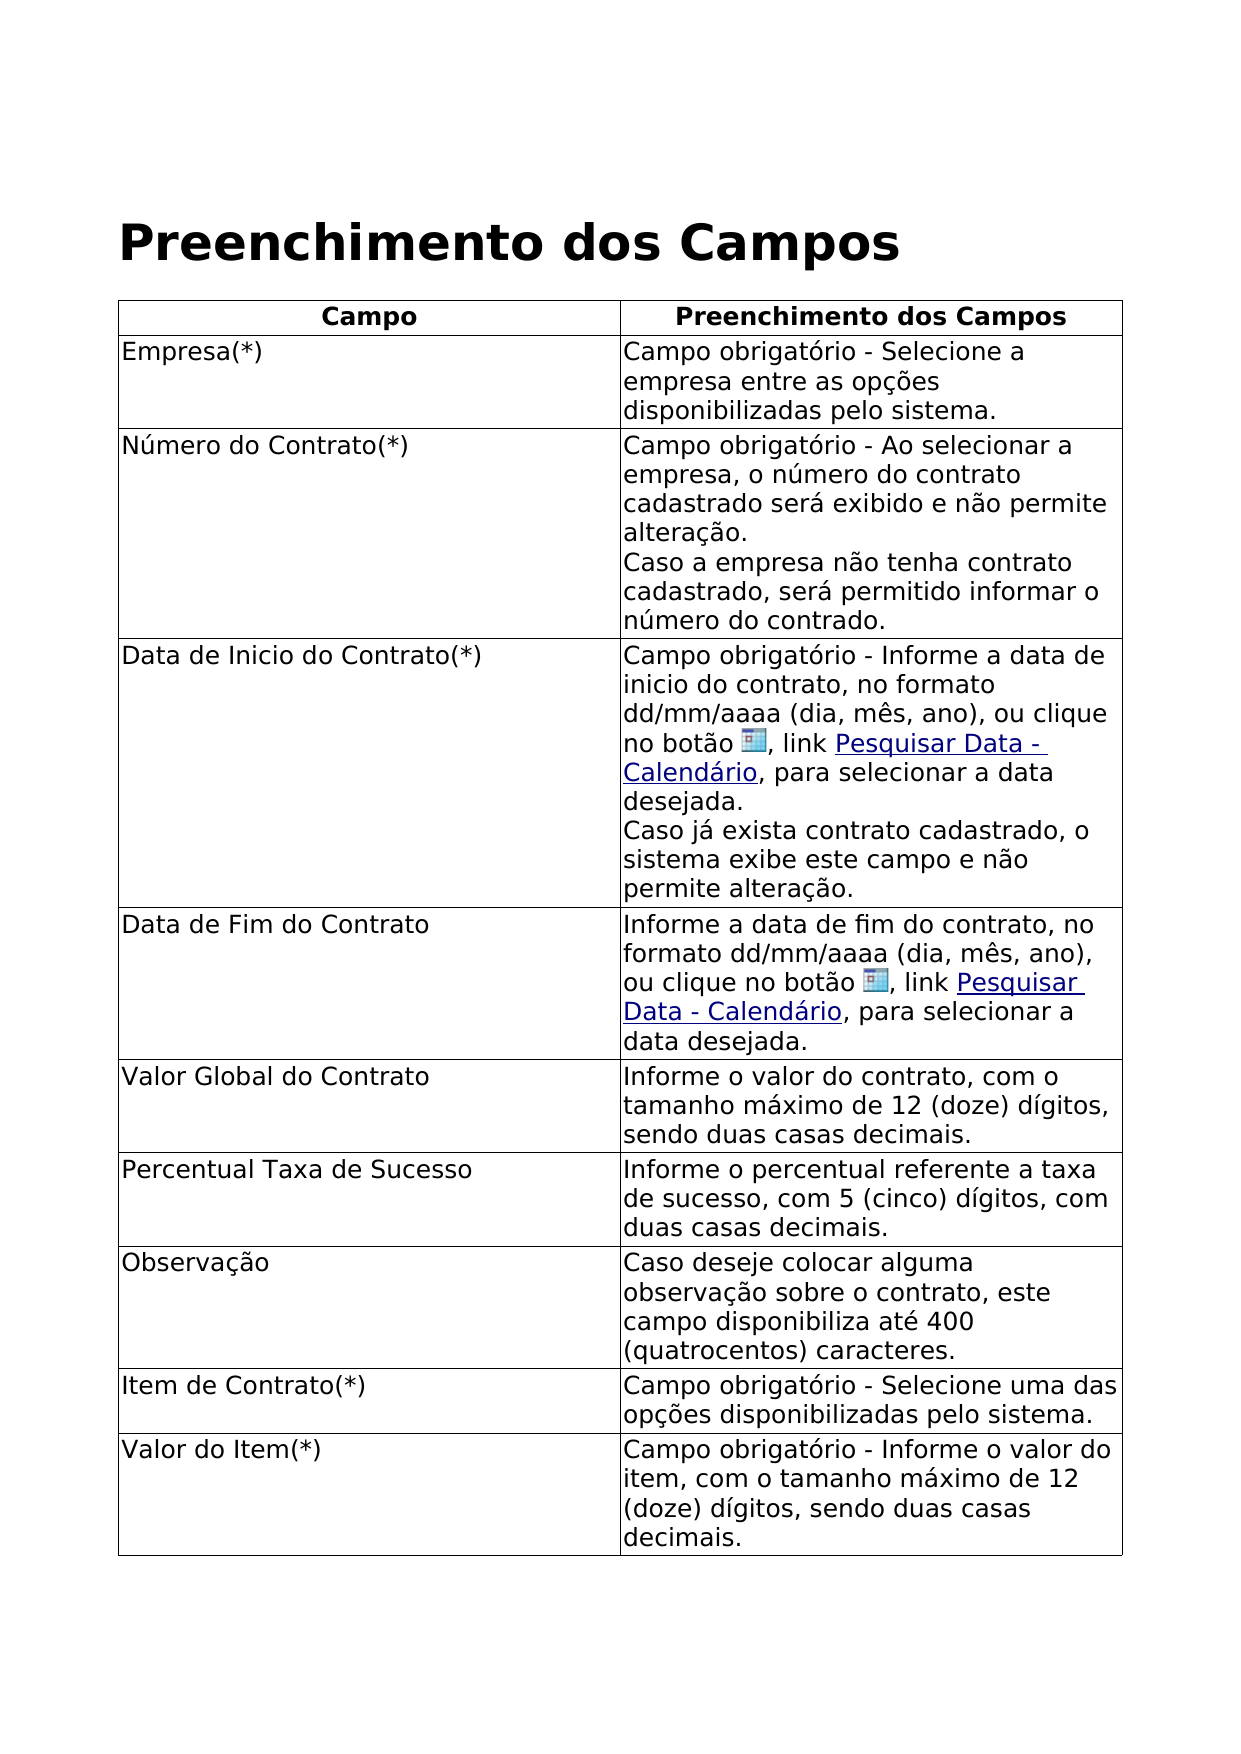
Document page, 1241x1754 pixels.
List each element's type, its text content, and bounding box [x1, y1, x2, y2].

table_cell Valor Global do Contrato [119, 1060, 620, 1152]
table_cell Campo obrigatório - Informe a data de inicio do contrato, no formato dd/mm/aaaa (dia, mês, ano), ou clique no botão , link Pesquisar Data - Calendário, para selecionar a data desejada. Caso já exista contrato cadastrado, o sistema exibe este campo e não permite alteração. [621, 639, 1122, 907]
table_cell Informe o percentual referente a taxa de sucesso, com 5 (cinco) dígitos, com duas casas decimais. [621, 1153, 1122, 1246]
table_cell Percentual Taxa de Sucesso [119, 1153, 620, 1246]
table_cell Informe o valor do contrato, com o tamanho máximo de 12 (doze) dígitos, sendo duas casas decimais. [621, 1060, 1122, 1152]
picture [863, 968, 889, 992]
table_cell Data de Inicio do Contrato(*) [119, 639, 620, 907]
table_cell Campo obrigatório - Selecione uma das opções disponibilizadas pelo sistema. [621, 1369, 1122, 1432]
subtitle Preenchimento dos Campos [118, 214, 1122, 272]
table_cell Campo obrigatório - Informe o valor do item, com o tamanho máximo de 12 (doze) dígitos, sendo duas casas decimais. [621, 1434, 1122, 1555]
table_cell Campo obrigatório - Ao selecionar a empresa, o número do contrato cadastrado será exibido e não permite alteração. Caso a empresa não tenha contrato cadastrado, será permitido informar o número do contrado. [621, 429, 1122, 638]
table_header Campo [119, 301, 620, 334]
table_cell Número do Contrato(*) [119, 429, 620, 638]
table_cell Observação [119, 1247, 620, 1368]
table_header Preenchimento dos Campos [621, 301, 1122, 334]
picture [741, 728, 767, 752]
table_cell Caso deseje colocar alguma observação sobre o contrato, este campo disponibiliza até 400 (quatrocentos) caracteres. [621, 1247, 1122, 1368]
table_cell Informe a data de fim do contrato, no formato dd/mm/aaaa (dia, mês, ano), ou clique no botão , link Pesquisar Data - Calendário, para selecionar a data desejada. [621, 908, 1122, 1059]
table_cell Empresa(*) [119, 336, 620, 428]
table_cell Item de Contrato(*) [119, 1369, 620, 1432]
table_cell Data de Fim do Contrato [119, 908, 620, 1059]
table_cell Campo obrigatório - Selecione a empresa entre as opções disponibilizadas pelo sistema. [621, 336, 1122, 428]
table_cell Valor do Item(*) [119, 1434, 620, 1555]
